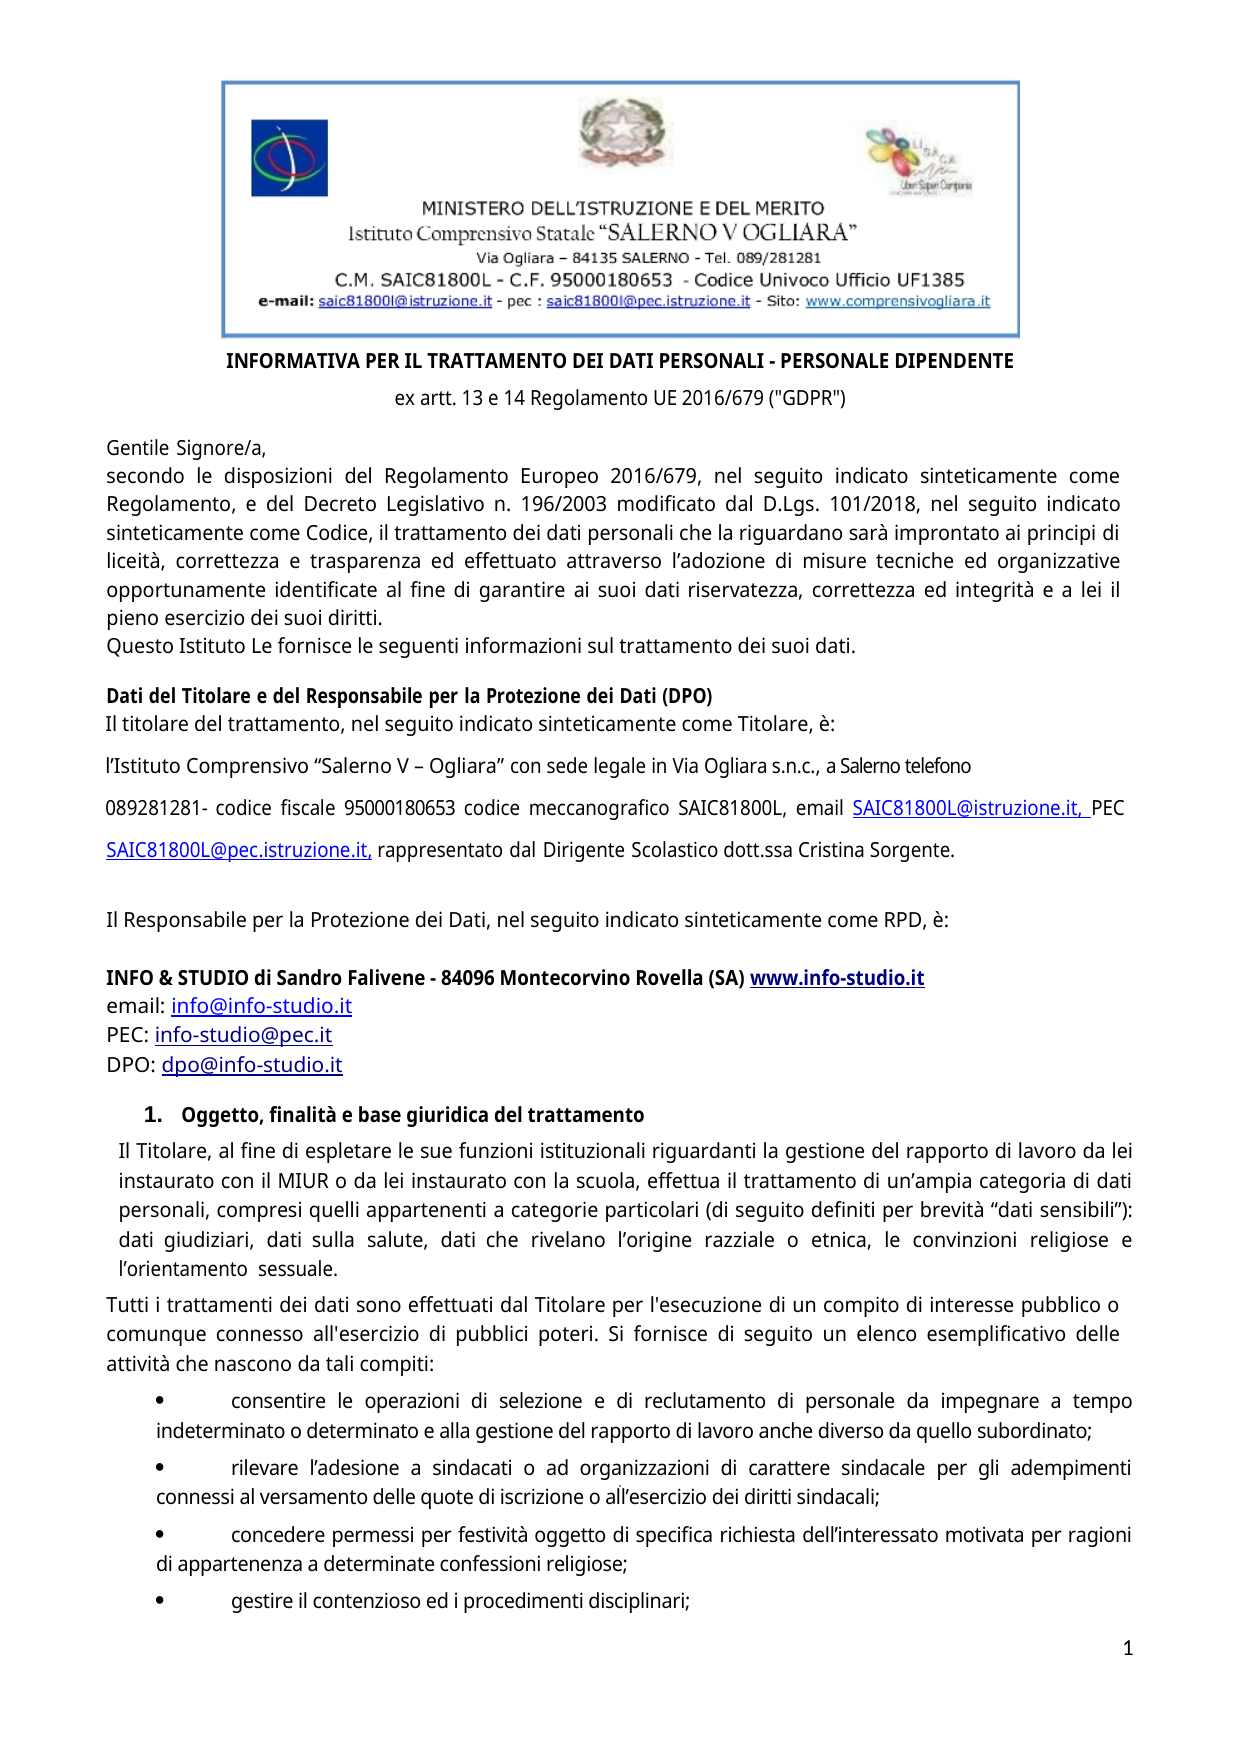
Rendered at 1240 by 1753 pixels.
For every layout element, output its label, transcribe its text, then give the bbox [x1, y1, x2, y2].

text PEC: info-studio@pec.it [106, 1021, 1133, 1049]
text 089281281- codice fiscale 95000180653 codice meccanografico SAIC81800L, email SAIC81800L@istruzione.it, PEC SAIC81800L@pec.istruzione.it, rappresentato dal Dirigente Scolastico dott.ssa Cristina Sorgente. [105, 793, 1125, 863]
list rilevare l’adesione a sindacati o ad organizzazioni di carattere sindacale per gli adempimenti connessi al versamento delle quote di iscrizione o all’esercizio dei diritti sindacali; [156, 1453, 1133, 1511]
list consentire le operazioni di selezione e di reclutamento di personale da impegnare a tempo indeterminato o determinato e alla gestione del rapporto di lavoro anche diverso da quello subordinato; [156, 1386, 1133, 1444]
text Il Titolare, al fine di espletare le sue funzioni istituzionali riguardanti la gestione del rapporto di lavoro da lei instaurato con il MIUR o da lei instaurato con la scuola, effettua il trattamento di un’ampia categoria di dati personali, compresi quelli appartenenti a categorie particolari (di seguito definiti per brevità “dati sensibili”): dati giudiziari, dati sulla salute, dati che rivelano l’origine razziale o etnica, le convinzioni religiose e l’orientamento sessuale. [118, 1137, 1133, 1283]
list Oggetto, finalità e base giuridica del trattamento [144, 1100, 1133, 1129]
list concedere permessi per festività oggetto di specifica richiesta dell’interessato motivata per ragioni di appartenenza a determinate confessioni religiose; [156, 1520, 1133, 1578]
text Gentile Signore/a, [106, 433, 1133, 461]
text secondo le disposizioni del Regolamento Europeo 2016/679, nel seguito indicato sinteticamente come Regolamento, e del Decreto Legislativo n. 196/2003 modificato dal D.Lgs. 101/2018, nel seguito indicato sinteticamente come Codice, il trattamento dei dati personali che la riguardano sarà improntato ai principi di liceità, correttezza e trasparenza ed effettuato attraverso l’adozione di misure tecniche ed organizzative opportunamente identificate al fine di garantire ai suoi dati riservatezza, correttezza ed integrità e a lei il pieno esercizio dei suoi diritti. [106, 461, 1121, 632]
text ex artt. 13 e 14 Regolamento UE 2016/679 ("GDPR") [107, 383, 1133, 411]
list gestire il contenzioso ed i procedimenti disciplinari; [156, 1587, 1133, 1615]
text Il Responsabile per la Protezione dei Dati, nel seguito indicato sinteticamente come RPD, è: [106, 905, 1133, 934]
text INFO & STUDIO di Sandro Falivene - 84096 Montecorvino Rovella (SA) www.info-studio.it [106, 963, 1133, 991]
text Il titolare del trattamento, nel seguito indicato sinteticamente come Titolare, è: [105, 709, 1125, 738]
text Tutti i trattamenti dei dati sono effettuati dal Titolare per l'esecuzione di un compito di interesse pubblico o comunque connesso all'esercizio di pubblici poteri. Si fornisce di seguito un elenco esemplificativo delle attività che nascono da tali compiti: [106, 1290, 1120, 1377]
text Questo Istituto Le fornisce le seguenti informazioni sul trattamento dei suoi dati. [106, 632, 1133, 660]
text DPO: dpo@info-studio.it [106, 1050, 1133, 1078]
text email: info@info-studio.it [106, 991, 1133, 1019]
subtitle Dati del Titolare e del Responsabile per la Protezione dei Dati (DPO) [106, 681, 1125, 709]
subtitle INFORMATIVA PER IL TRATTAMENTO DEI DATI PERSONALI - PERSONALE DIPENDENTE [107, 347, 1133, 375]
text l’Istituto Comprensivo “Salerno V – Ogliara” con sede legale in Via Ogliara s.n.c., a Salerno telefono [105, 751, 1125, 779]
